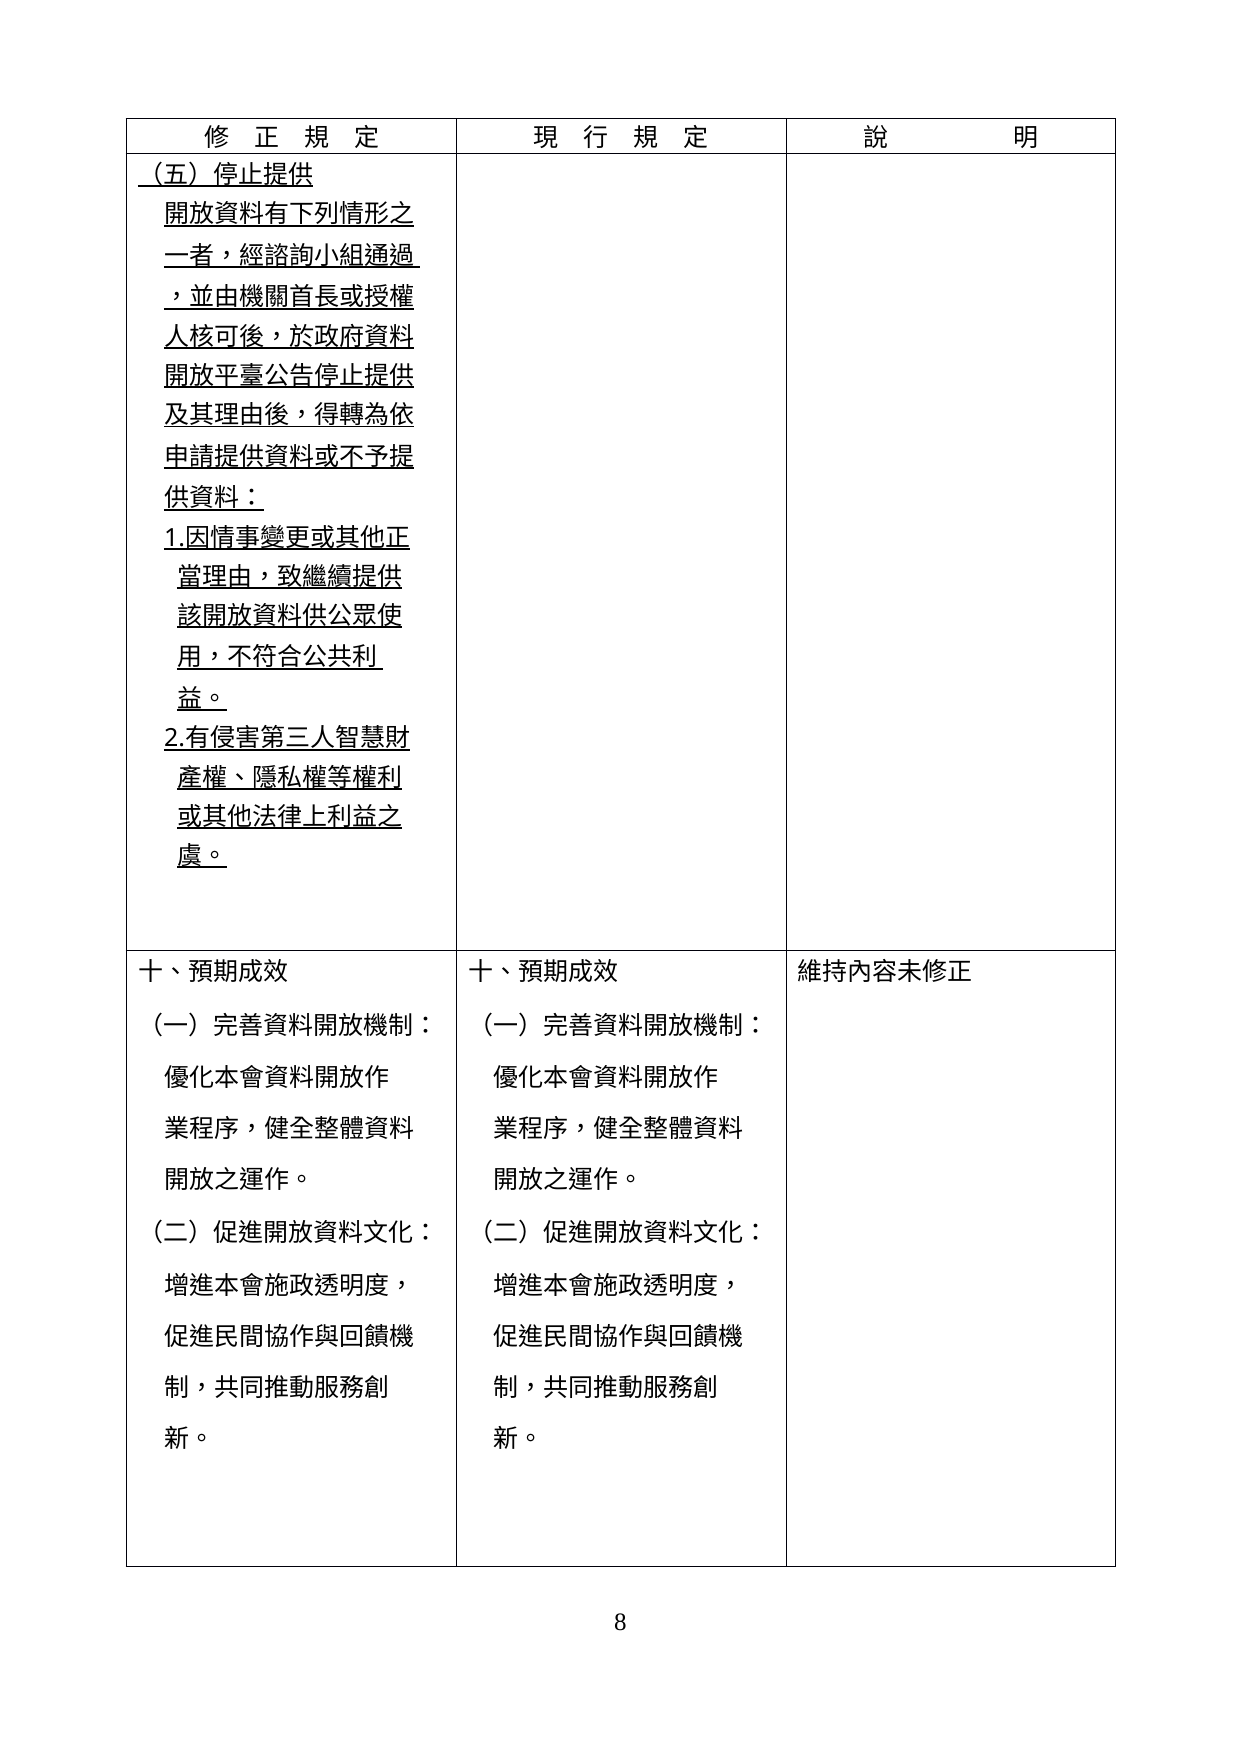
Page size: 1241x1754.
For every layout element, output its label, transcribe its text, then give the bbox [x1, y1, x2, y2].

table_cell 維持內容未修正 [787, 951, 1115, 1566]
table_cell [457, 154, 786, 950]
table_cell 十、預期成效 （一）完善資料開放機制： 優化本會資料開放作 業程序，健全整體資料 開放之運作。 （二）促進開放資料文化： 增進本會施政透明度， 促進民間協作與回饋機 制，共同推動服務創 新。 [127, 951, 456, 1566]
table_header 現 行 規 定 [457, 119, 786, 153]
table_cell （五）停止提供 開放資料有下列情形之 一者，經諮詢小組通過 ，並由機關首長或授權 人核可後，於政府資料 開放平臺公告停止提供 及其理由後，得轉為依 申請提供資料或不予提 供資料： 1.因情事變更或其他正 當理由，致繼續提供 該開放資料供公眾使 用，不符合公共利 益。 2.有侵害第三人智慧財 產權、隱私權等權利 或其他法律上利益之 虞。 [127, 154, 456, 950]
table_header 說 明 [787, 119, 1115, 153]
table_cell [787, 154, 1115, 950]
table_cell 十、預期成效 （一）完善資料開放機制： 優化本會資料開放作 業程序，健全整體資料 開放之運作。 （二）促進開放資料文化： 增進本會施政透明度， 促進民間協作與回饋機 制，共同推動服務創 新。 [457, 951, 786, 1566]
table_header 修 正 規 定 [127, 119, 456, 153]
